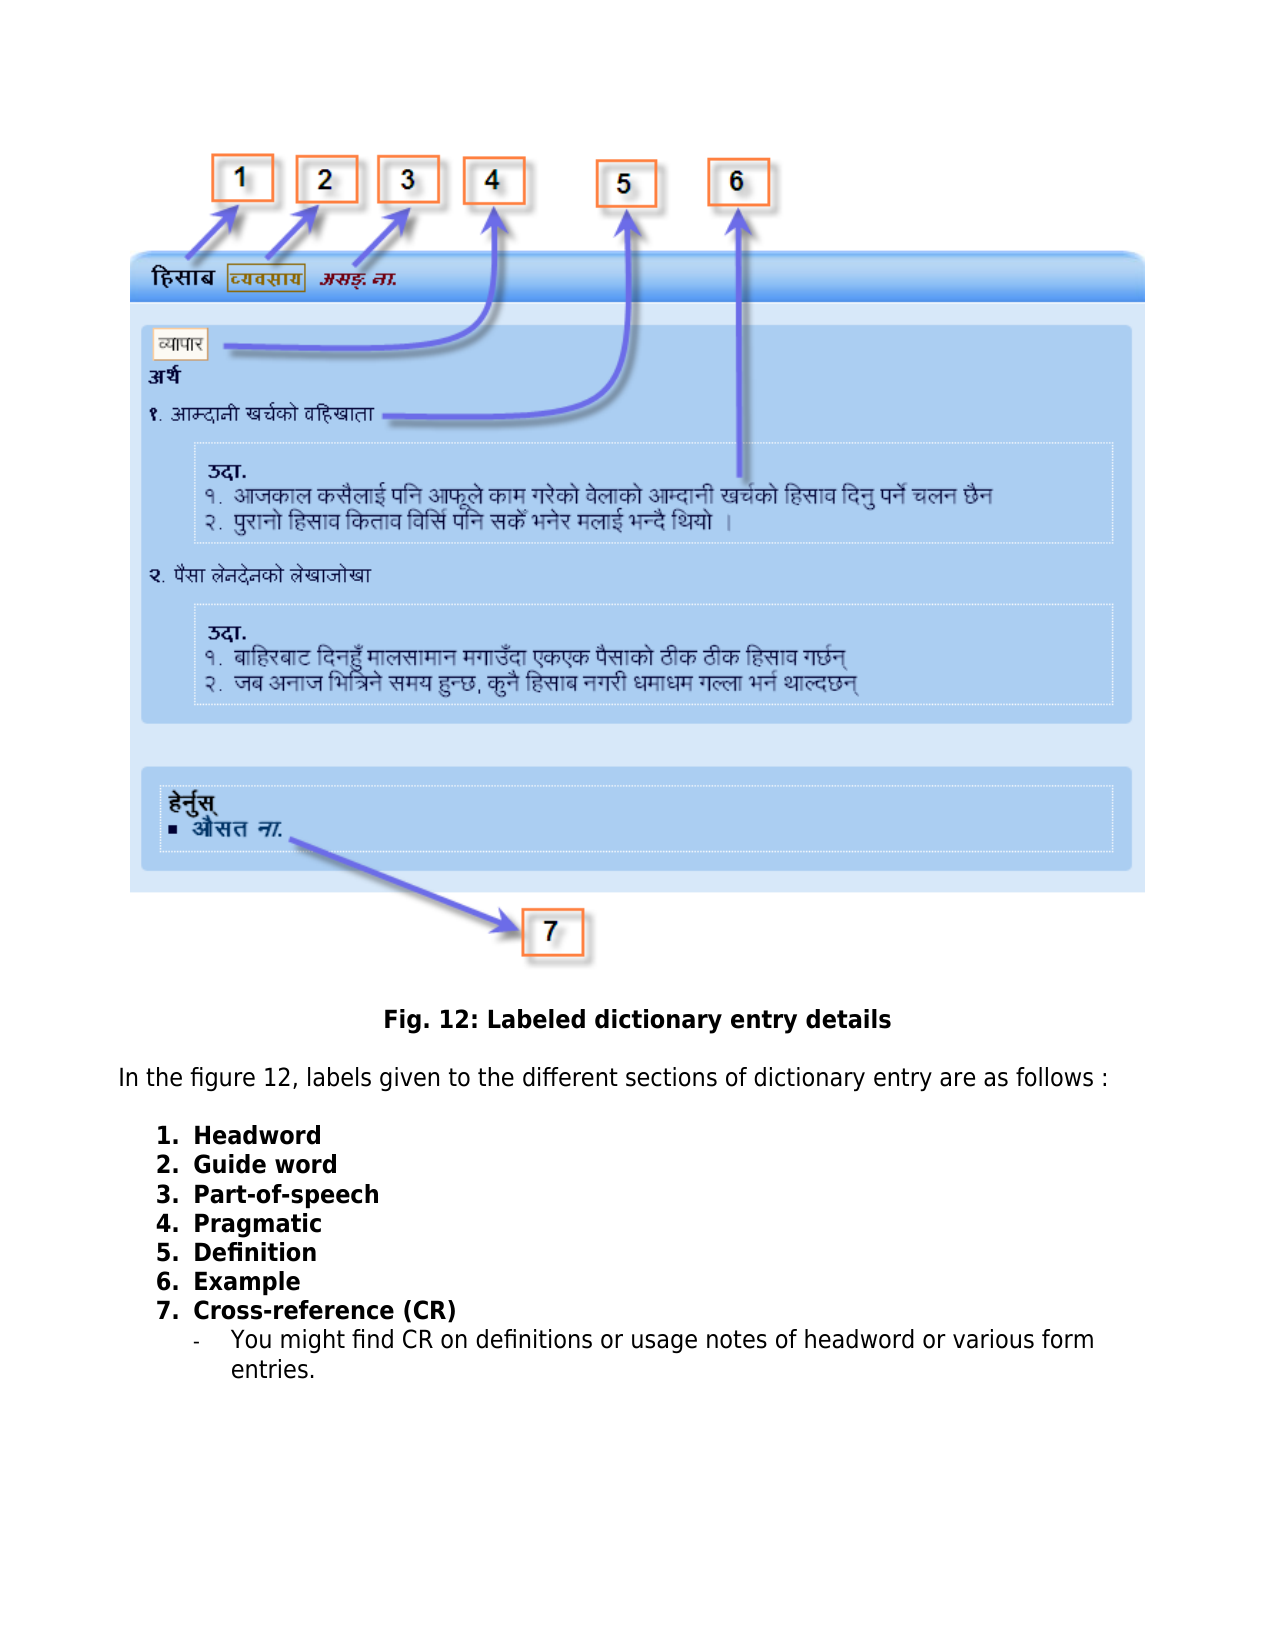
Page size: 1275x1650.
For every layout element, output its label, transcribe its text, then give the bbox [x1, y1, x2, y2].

list Headword [156, 1121, 1157, 1151]
list Part-of-speech [156, 1180, 1157, 1209]
picture [130, 148, 1145, 974]
list Pragmatic [156, 1209, 1157, 1238]
list Guide word [156, 1151, 1157, 1180]
list You might find CR on definitions or usage notes of headword or various form entries. [193, 1326, 1157, 1384]
list Definition [156, 1238, 1157, 1267]
text In the figure 12, labels given to the different sections of dictionary entry are as follows : [118, 1063, 1157, 1092]
text Fig. 12: Labeled dictionary entry details [118, 1005, 1157, 1034]
list Cross-reference (CR) [156, 1296, 1157, 1326]
list Example [156, 1267, 1157, 1296]
